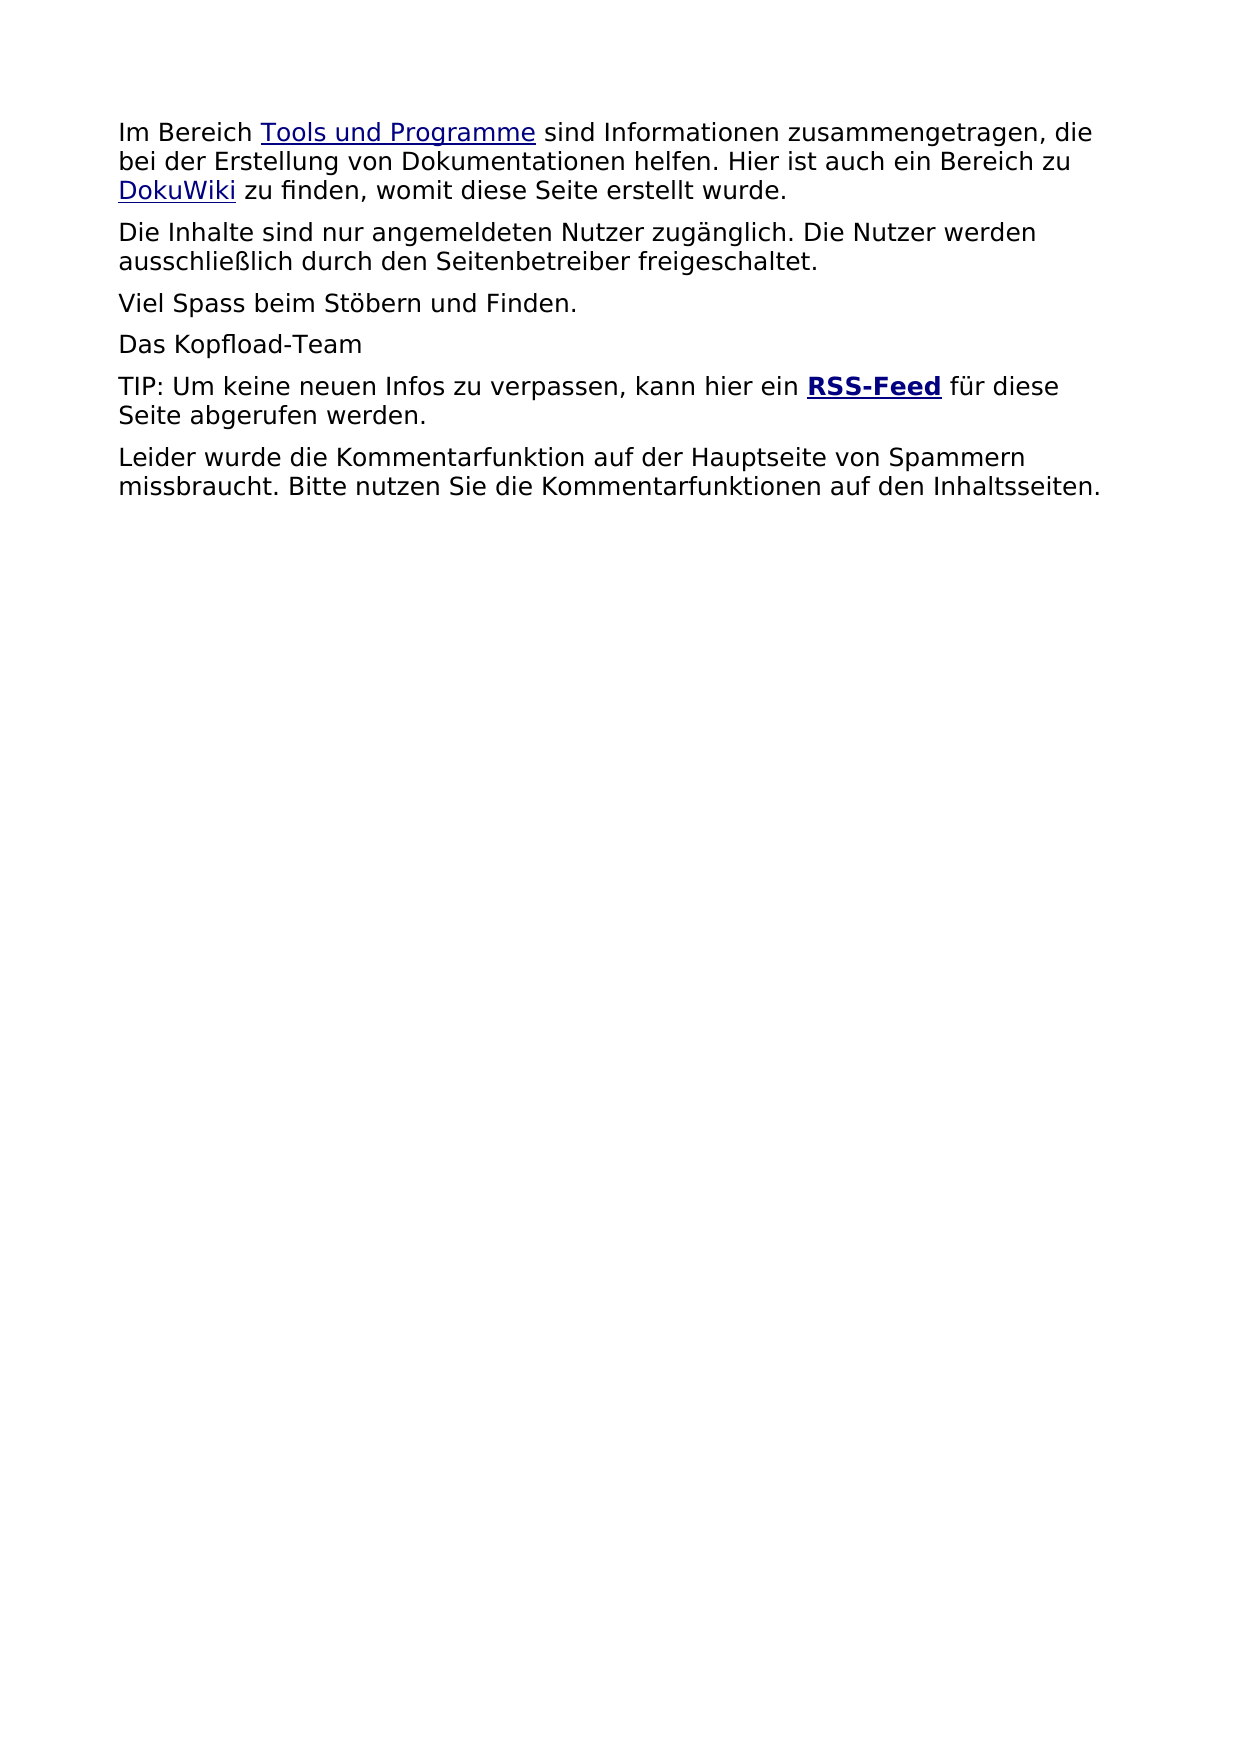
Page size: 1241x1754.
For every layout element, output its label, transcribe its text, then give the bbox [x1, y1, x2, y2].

text Im Bereich Tools und Programme sind Informationen zusammengetragen, die bei der Erstellung von Dokumentationen helfen. Hier ist auch ein Bereich zu DokuWiki zu finden, womit diese Seite erstellt wurde. [118, 118, 1122, 206]
text Die Inhalte sind nur angemeldeten Nutzer zugänglich. Die Nutzer werden ausschließlich durch den Seitenbetreiber freigeschaltet. [118, 218, 1122, 276]
text Viel Spass beim Stöbern und Finden. [118, 289, 1122, 318]
text Leider wurde die Kommentarfunktion auf der Hauptseite von Spammern missbraucht. Bitte nutzen Sie die Kommentarfunktionen auf den Inhaltsseiten. [118, 443, 1122, 501]
text TIP: Um keine neuen Infos zu verpassen, kann hier ein RSS-Feed für diese Seite abgerufen werden. [118, 372, 1122, 431]
text Das Kopfload-Team [118, 331, 1122, 360]
